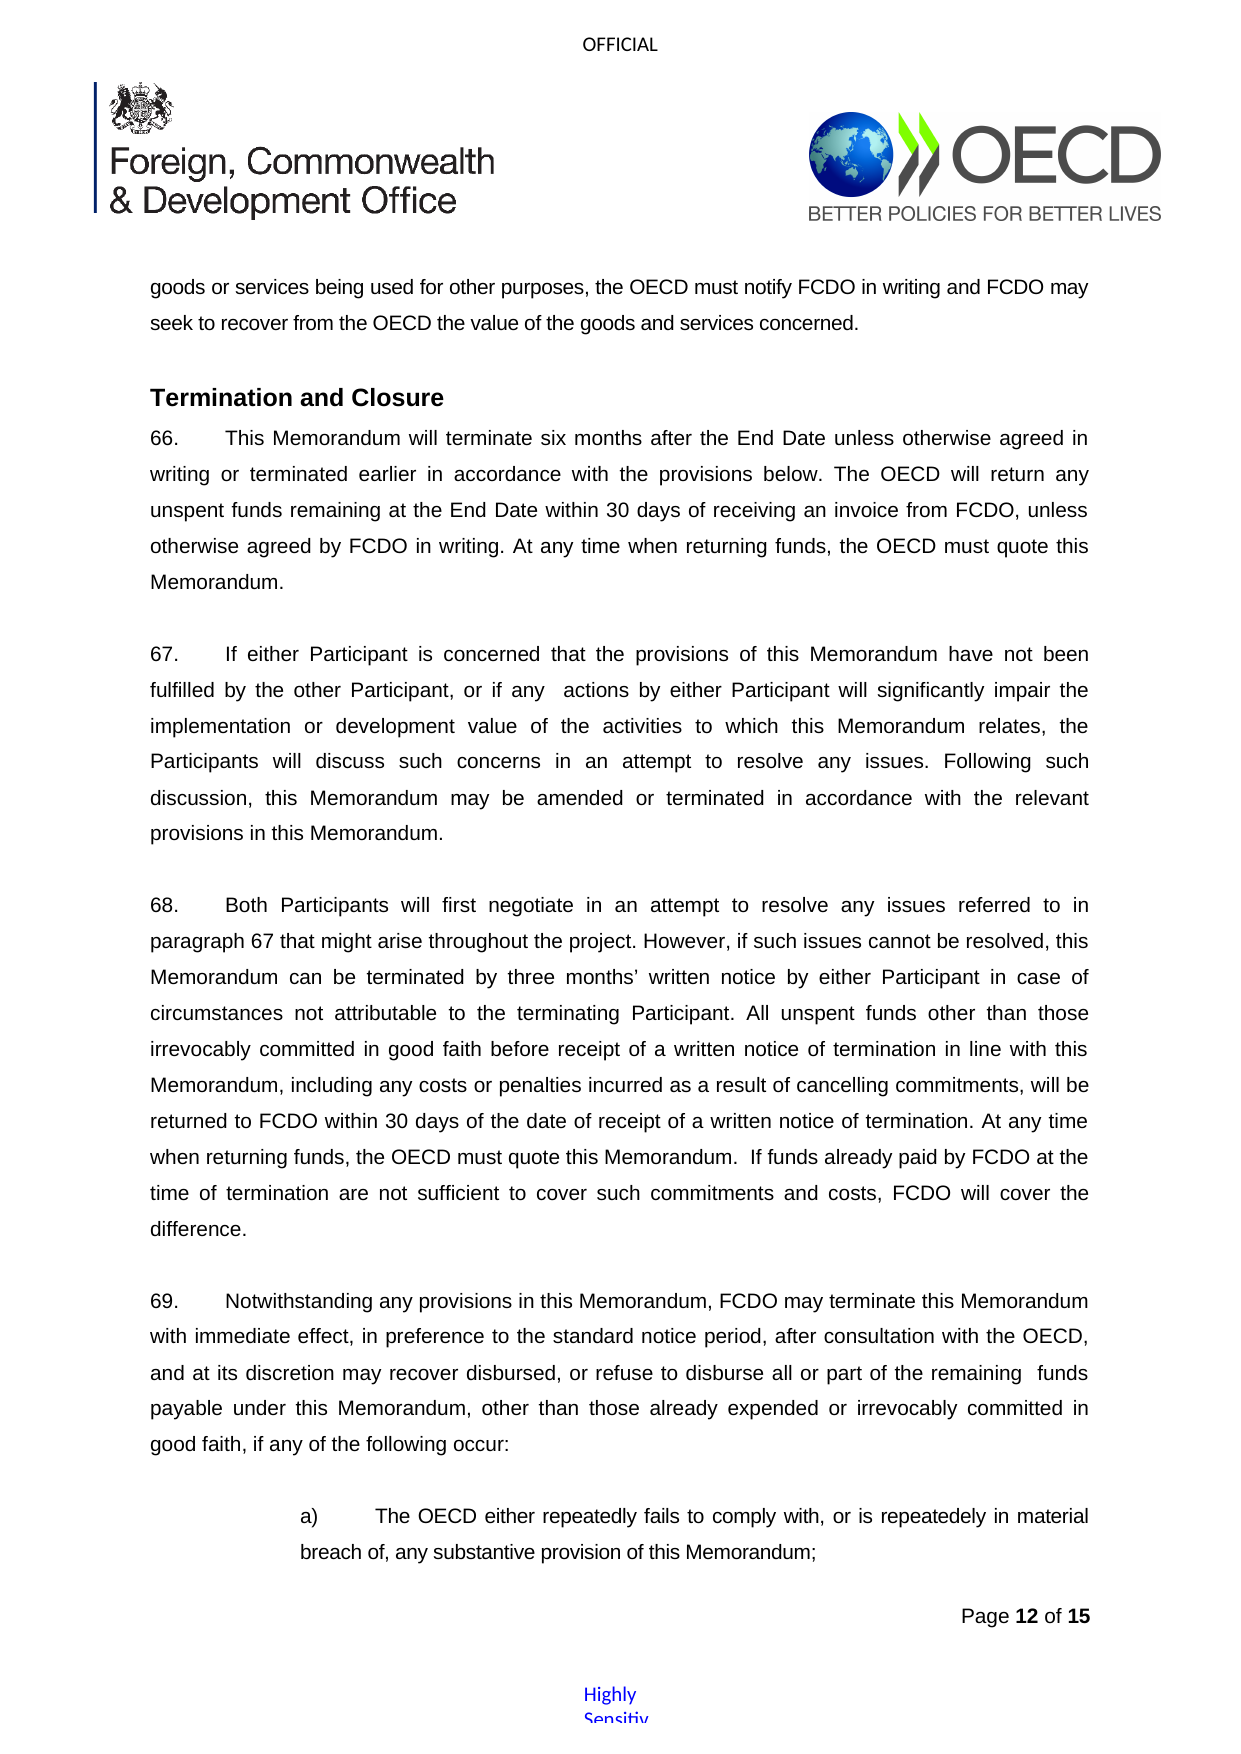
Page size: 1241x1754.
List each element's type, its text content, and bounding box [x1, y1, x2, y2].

text Termination and Closure [150, 383, 1090, 412]
list If either Participant is concerned that the provisions of this Memorandum have not been fulfilled by the other Participant, or if any actions by either Participant will significantly impair the implementation or development value of the activities to which this Memorandum relates, the Participants will discuss such concerns in an attempt to resolve any issues. Following such discussion, this Memorandum may be amended or terminated in accordance with the relevant provisions in this Memorandum. [150, 642, 1090, 845]
list Both Participants will first negotiate in an attempt to resolve any issues referred to in paragraph 67 that might arise throughout the project. However, if such issues cannot be resolved, this Memorandum can be terminated by three months’ written notice by either Participant in case of circumstances not attributable to the terminating Participant. All unspent funds other than those irrevocably committed in good faith before receipt of a written notice of termination in line with this Memorandum, including any costs or penalties incurred as a result of cancelling commitments, will be returned to FCDO within 30 days of the date of receipt of a written notice of termination. At any time when returning funds, the OECD must quote this Memorandum. If funds already paid by FCDO at the time of termination are not sufficient to cover such commitments and costs, FCDO will cover the difference. [150, 893, 1090, 1241]
list This Memorandum will terminate six months after the End Date unless otherwise agreed in writing or terminated earlier in accordance with the provisions below. The OECD will return any unspent funds remaining at the End Date within 30 days of receiving an invoice from FCDO, unless otherwise agreed by FCDO in writing. At any time when returning funds, the OECD must quote this Memorandum. [150, 426, 1090, 594]
list goods or services being used for other purposes, the OECD must notify FCDO in writing and FCDO may seek to recover from the OECD the value of the goods and services concerned. [150, 275, 1090, 335]
list Notwithstanding any provisions in this Memorandum, FCDO may terminate this Memorandum with immediate effect, in preference to the standard notice period, after consultation with the OECD, and at its discretion may recover disbursed, or refuse to disburse all or part of the remaining funds payable under this Memorandum, other than those already expended or irrevocably committed in good faith, if any of the following occur: [150, 1288, 1090, 1456]
list The OECD either repeatedly fails to comply with, or is repeatedely in material breach of, any substantive provision of this Memorandum; [300, 1504, 1090, 1564]
